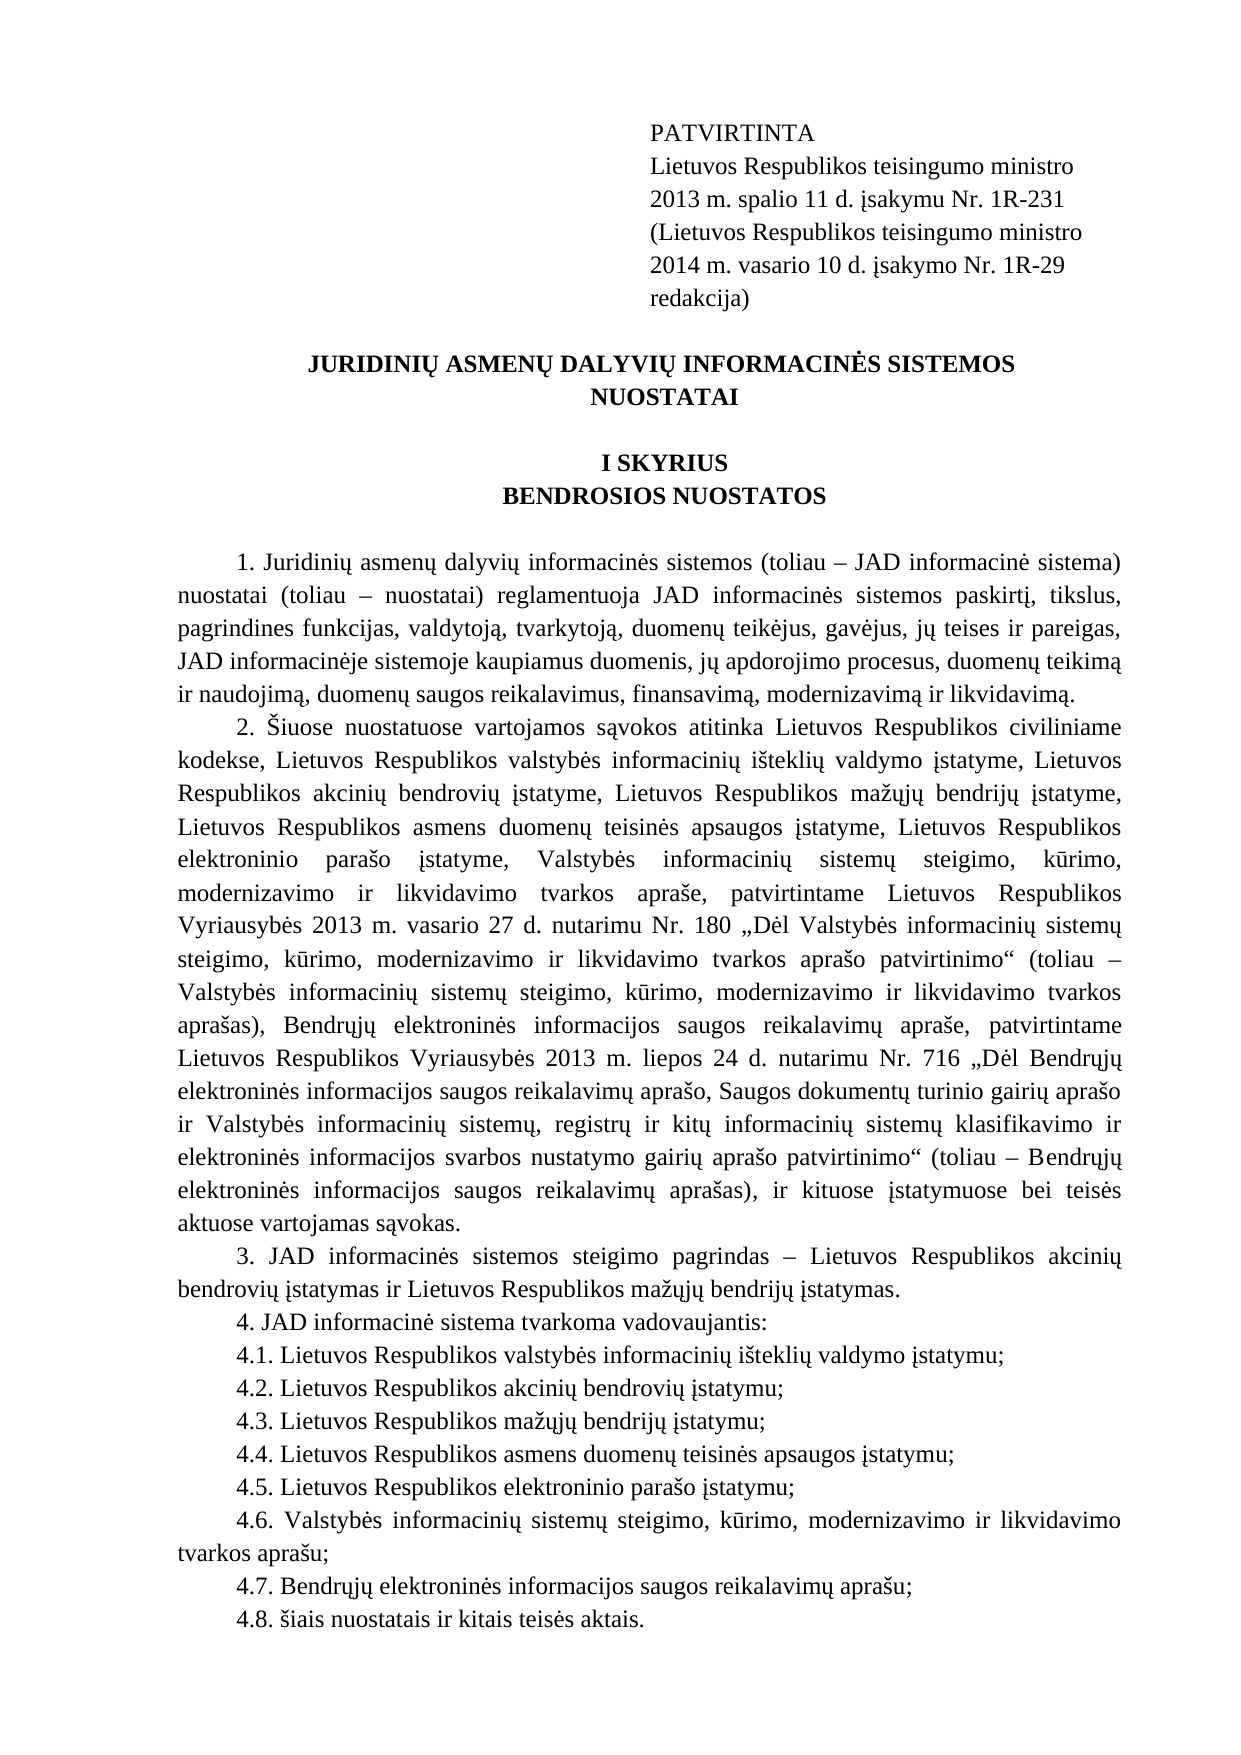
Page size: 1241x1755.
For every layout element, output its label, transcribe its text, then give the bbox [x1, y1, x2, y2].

text 4.2. Lietuvos Respublikos akcinių bendrovių įstatymu; [177, 1373, 1122, 1402]
subtitle PATVIRTINTA [635, 118, 1122, 147]
text 2013 m. spalio 11 d. įsakymu Nr. 1R-231 [635, 184, 1122, 213]
text Lietuvos Respublikos teisingumo ministro [635, 151, 1122, 180]
text BENDROSIOS NUOSTATOS [177, 481, 1122, 510]
text JURIDINIŲ ASMENŲ DALYVIŲ INFORMACINĖS SISTEMOS [177, 349, 1122, 378]
text 4.7. Bendrųjų elektroninės informacijos saugos reikalavimų aprašu; [177, 1571, 1122, 1600]
text 2. Šiuose nuostatuose vartojamos sąvokos atitinka Lietuvos Respublikos civiliniame kodekse, Lietuvos Respublikos valstybės informacinių išteklių valdymo įstatyme, Lietuvos Respublikos akcinių bendrovių įstatyme, Lietuvos Respublikos mažųjų bendrijų įstatyme, Lietuvos Respublikos asmens duomenų teisinės apsaugos įstatyme, Lietuvos Respublikos elektroninio parašo įstatyme, Valstybės informacinių sistemų steigimo, kūrimo, modernizavimo ir likvidavimo tvarkos apraše, patvirtintame Lietuvos Respublikos Vyriausybės 2013 m. vasario 27 d. nutarimu Nr. 180 „Dėl Valstybės informacinių sistemų steigimo, kūrimo, modernizavimo ir likvidavimo tvarkos aprašo patvirtinimo“ (toliau – Valstybės informacinių sistemų steigimo, kūrimo, modernizavimo ir likvidavimo tvarkos aprašas), Bendrųjų elektroninės informacijos saugos reikalavimų apraše, patvirtintame Lietuvos Respublikos Vyriausybės 2013 m. liepos 24 d. nutarimu Nr. 716 „Dėl Bendrųjų elektroninės informacijos saugos reikalavimų aprašo, Saugos dokumentų turinio gairių aprašo ir Valstybės informacinių sistemų, registrų ir kitų informacinių sistemų klasifikavimo ir elektroninės informacijos svarbos nustatymo gairių aprašo patvirtinimo“ (toliau – Bendrųjų elektroninės informacijos saugos reikalavimų aprašas), ir kituose įstatymuose bei teisės aktuose vartojamas sąvokas. [177, 712, 1122, 1237]
text NUOSTATAI [177, 382, 1122, 411]
text 4.1. Lietuvos Respublikos valstybės informacinių išteklių valdymo įstatymu; [177, 1340, 1122, 1369]
text 4.3. Lietuvos Respublikos mažųjų bendrijų įstatymu; [177, 1406, 1122, 1435]
text 4. JAD informacinė sistema tvarkoma vadovaujantis: [177, 1307, 1122, 1336]
text 4.4. Lietuvos Respublikos asmens duomenų teisinės apsaugos įstatymu; [177, 1439, 1122, 1468]
text I SKYRIUS [177, 448, 1122, 477]
text 1. Juridinių asmenų dalyvių informacinės sistemos (toliau – JAD informacinė sistema) nuostatai (toliau – nuostatai) reglamentuoja JAD informacinės sistemos paskirtį, tikslus, pagrindines funkcijas, valdytoją, tvarkytoją, duomenų teikėjus, gavėjus, jų teises ir pareigas, JAD informacinėje sistemoje kaupiamus duomenis, jų apdorojimo procesus, duomenų teikimą ir naudojimą, duomenų saugos reikalavimus, finansavimą, modernizavimą ir likvidavimą. [177, 547, 1122, 708]
text 3. JAD informacinės sistemos steigimo pagrindas – Lietuvos Respublikos akcinių bendrovių įstatymas ir Lietuvos Respublikos mažųjų bendrijų įstatymas. [177, 1241, 1122, 1303]
text (Lietuvos Respublikos teisingumo ministro [635, 217, 1122, 246]
text 4.6. Valstybės informacinių sistemų steigimo, kūrimo, modernizavimo ir likvidavimo tvarkos aprašu; [177, 1505, 1122, 1567]
text 4.5. Lietuvos Respublikos elektroninio parašo įstatymu; [177, 1472, 1122, 1501]
text 4.8. šiais nuostatais ir kitais teisės aktais. [177, 1604, 1122, 1633]
text 2014 m. vasario 10 d. įsakymo Nr. 1R-29 redakcija) [650, 250, 1122, 312]
